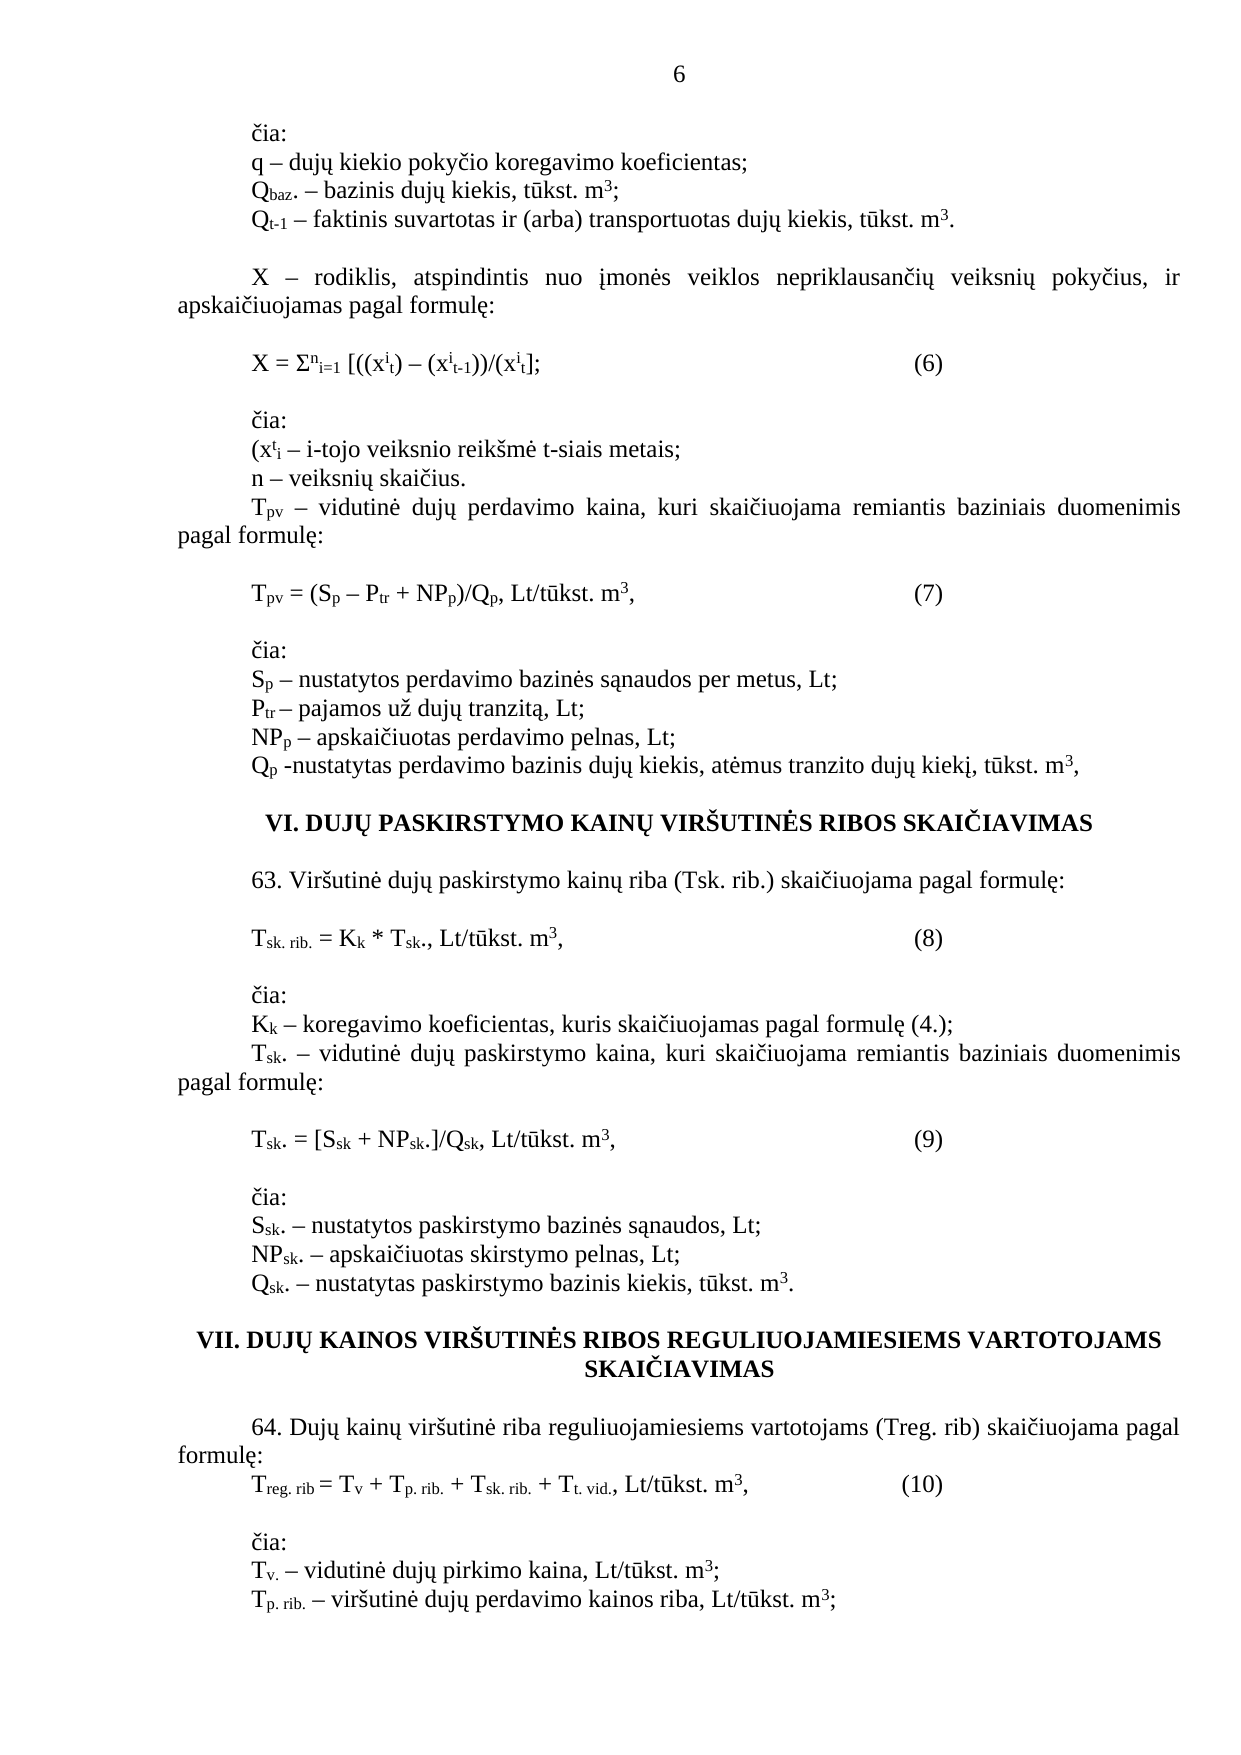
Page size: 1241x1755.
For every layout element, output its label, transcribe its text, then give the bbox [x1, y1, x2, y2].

text q – dujų kiekio pokyčio koregavimo koeficientas; [177, 147, 1181, 176]
text čia: [177, 406, 1181, 434]
text čia: [177, 981, 1181, 1009]
text čia: [177, 1527, 1181, 1556]
text Kk – koregavimo koeficientas, kuris skaičiuojamas pagal formulę (4.); [177, 1009, 1181, 1038]
text Tp. rib. – viršutinė dujų perdavimo kainos riba, Lt/tūkst. m3; [177, 1584, 1181, 1613]
text Qsk. – nustatytas paskirstymo bazinis kiekis, tūkst. m3. [177, 1268, 1181, 1297]
text NPsk. – apskaičiuotas skirstymo pelnas, Lt; [177, 1239, 1181, 1268]
text Treg. rib = Tv + Tp. rib. + Tsk. rib. + Tt. vid., Lt/tūkst. m3, (10) [177, 1469, 1181, 1498]
text (xti – i-tojo veiksnio reikšmė t-siais metais; [177, 434, 1181, 463]
text čia: [177, 636, 1181, 664]
text 64. Dujų kainų viršutinė riba reguliuojamiesiems vartotojams (Treg. rib) skaičiuojama pagal formulę: [177, 1412, 1181, 1469]
text Tsk. rib. = Kk * Tsk., Lt/tūkst. m3, (8) [177, 923, 1181, 952]
text VII. DUJŲ KAINOS VIRŠUTINĖS RIBOS REGULIUOJAMIESIEMS VARTOTOJAMS [177, 1326, 1181, 1354]
text NPp – apskaičiuotas perdavimo pelnas, Lt; [177, 722, 1181, 751]
text VI. DUJŲ PASKIRSTYMO KAINŲ VIRŠUTINĖS RIBOS SKAIČIAVIMAS [177, 808, 1181, 837]
text Tsk. – vidutinė dujų paskirstymo kaina, kuri skaičiuojama remiantis baziniais duomenimis pagal formulę: [177, 1038, 1181, 1096]
text Tpv – vidutinė dujų perdavimo kaina, kuri skaičiuojama remiantis baziniais duomenimis pagal formulę: [177, 492, 1181, 549]
text čia: [177, 118, 1181, 147]
text Ssk. – nustatytos paskirstymo bazinės sąnaudos, Lt; [177, 1211, 1181, 1239]
text Sp – nustatytos perdavimo bazinės sąnaudos per metus, Lt; [177, 664, 1181, 693]
text Tv. – vidutinė dujų pirkimo kaina, Lt/tūkst. m3; [177, 1556, 1181, 1584]
text X – rodiklis, atspindintis nuo įmonės veiklos nepriklausančių veiksnių pokyčius, ir apskaičiuojamas pagal formulę: [177, 262, 1181, 319]
text 63. Viršutinė dujų paskirstymo kainų riba (Tsk. rib.) skaičiuojama pagal formulę: [177, 866, 1181, 894]
text SKAIČIAVIMAS [177, 1354, 1181, 1383]
text Qt-1 – faktinis suvartotas ir (arba) transportuotas dujų kiekis, tūkst. m3. [177, 204, 1181, 233]
text Tsk. = [Ssk + NPsk.]/Qsk, Lt/tūkst. m3, (9) [177, 1124, 1181, 1153]
text n – veiksnių skaičius. [177, 463, 1181, 492]
text Ptr – pajamos už dujų tranzitą, Lt; [177, 693, 1181, 722]
text Qp -nustatytas perdavimo bazinis dujų kiekis, atėmus tranzito dujų kiekį, tūkst. m3, [177, 751, 1181, 779]
text Qbaz. – bazinis dujų kiekis, tūkst. m3; [177, 176, 1181, 204]
text X = Σni=1 [((xit) – (xit-1))/(xit]; (6) [177, 348, 1181, 377]
text Tpv = (Sp – Ptr + NPp)/Qp, Lt/tūkst. m3, (7) [177, 578, 1181, 607]
text čia: [177, 1182, 1181, 1211]
